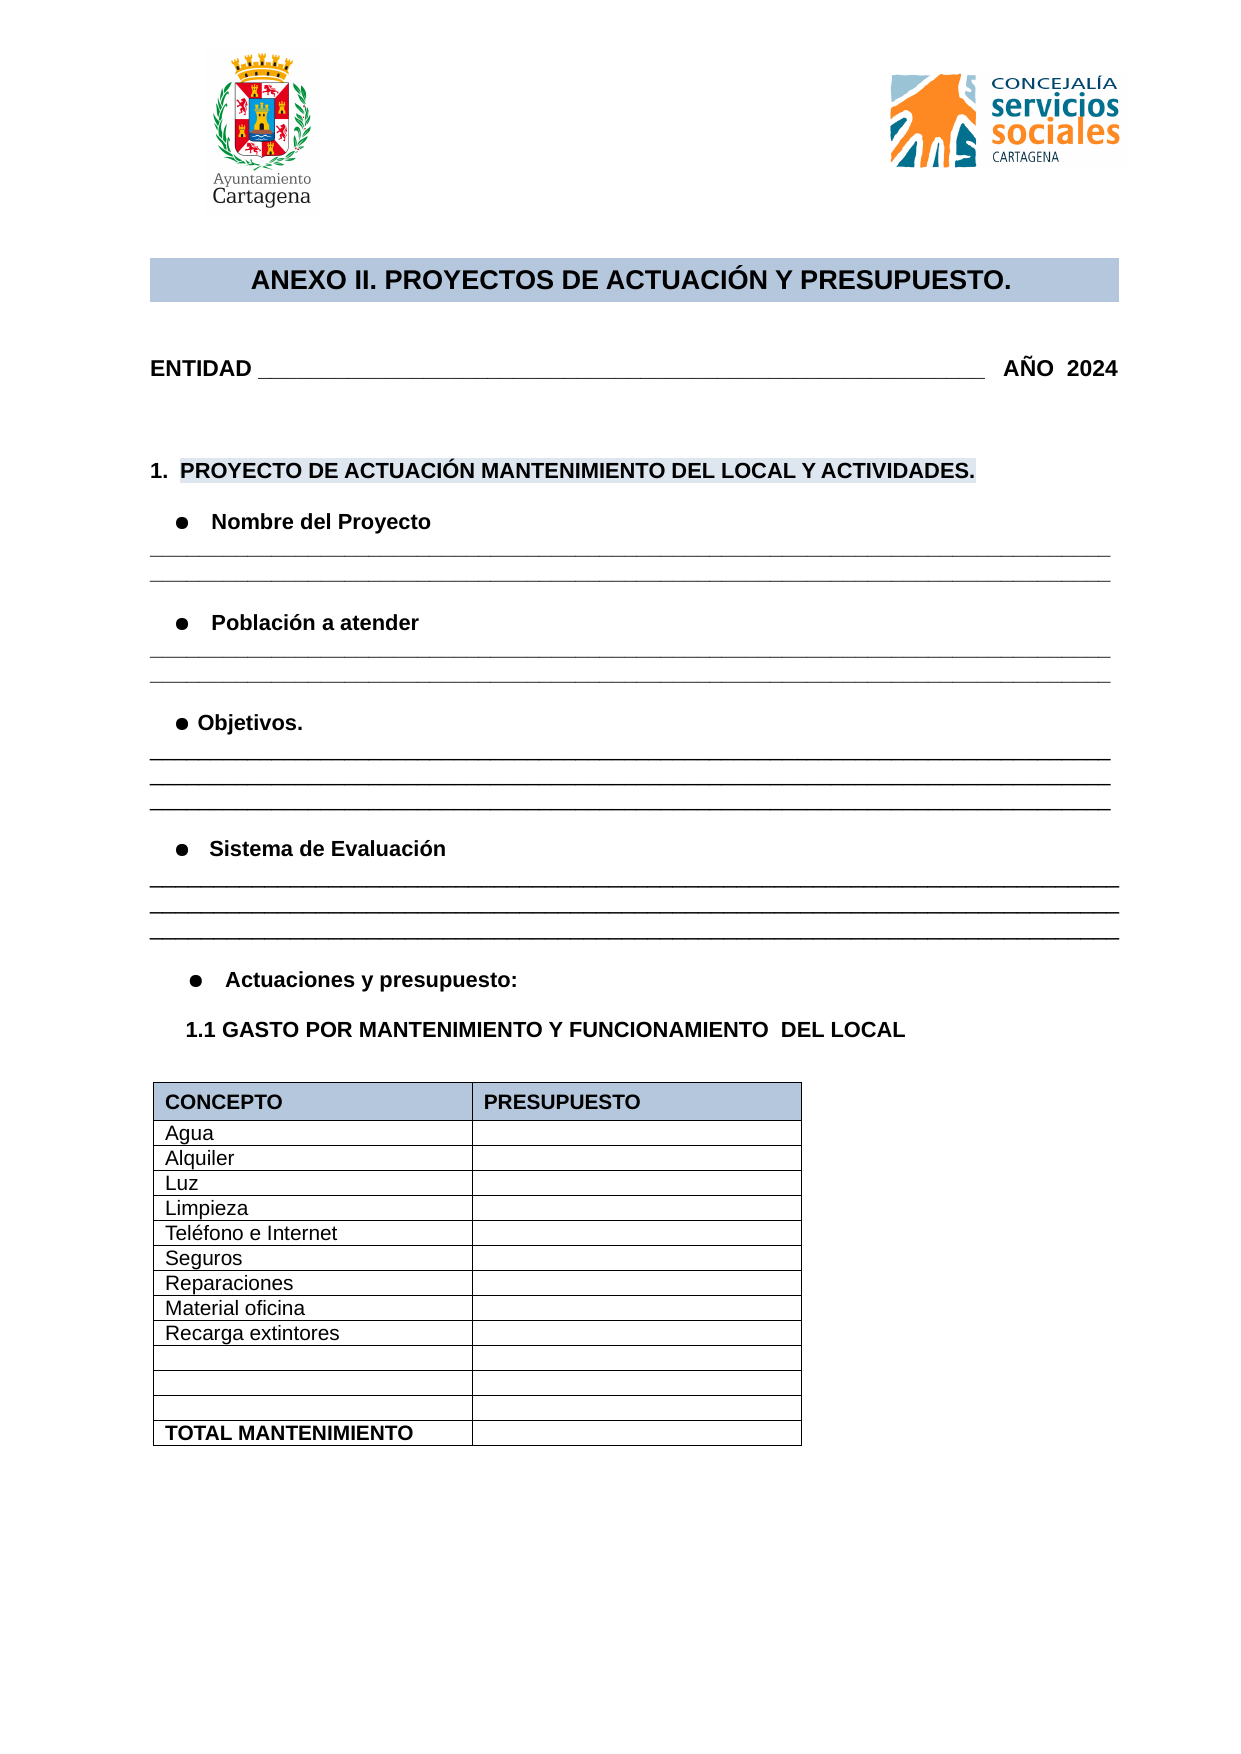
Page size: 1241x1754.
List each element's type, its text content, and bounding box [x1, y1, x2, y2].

table_cell [473, 1396, 801, 1420]
list Nombre del Proyecto [174, 509, 1119, 534]
table_cell [154, 1371, 472, 1395]
table_cell Seguros [154, 1246, 472, 1270]
table_cell [473, 1321, 801, 1345]
list Actuaciones y presupuesto: [187, 967, 1119, 992]
table_cell [154, 1346, 472, 1370]
table_cell [473, 1296, 801, 1320]
table_cell [473, 1146, 801, 1170]
picture [890, 73, 1127, 168]
table_cell [473, 1271, 801, 1295]
table_cell [473, 1121, 801, 1145]
table_cell [473, 1421, 801, 1445]
list Sistema de Evaluación [174, 836, 1119, 862]
table_header ANEXO II. PROYECTOS DE ACTUACIÓN Y PRESUPUESTO. [150, 258, 1119, 302]
table_cell [473, 1196, 801, 1220]
text ____________________________________________________________________________ [150, 914, 1119, 938]
list Población a atender [174, 609, 1119, 635]
table_cell Recarga extintores [154, 1321, 472, 1345]
table_cell Reparaciones [154, 1271, 472, 1295]
picture [203, 47, 321, 214]
table_cell [473, 1246, 801, 1270]
table_cell Limpieza [154, 1196, 472, 1220]
table_cell Alquiler [154, 1146, 472, 1170]
text ____________________________________________________________________________ [150, 888, 1119, 912]
table_cell [154, 1396, 472, 1420]
text _______________________________________________________________________________ [150, 559, 1119, 584]
table_cell [473, 1221, 801, 1245]
table_cell [473, 1171, 801, 1195]
text _______________________________________________________________________________ [150, 534, 1119, 559]
table_cell Luz [154, 1171, 472, 1195]
table_header CONCEPTO [154, 1083, 472, 1120]
table_cell Material oficina [154, 1296, 472, 1320]
list PROYECTO DE ACTUACIÓN MANTENIMIENTO DEL LOCAL Y ACTIVIDADES. [150, 458, 1119, 483]
text _______________________________________________________________________________ [150, 660, 1119, 685]
text _______________________________________________________________________________ [150, 786, 1119, 811]
text _______________________________________________________________________________ [150, 635, 1119, 660]
table_cell TOTAL MANTENIMIENTO [154, 1421, 472, 1445]
text 1.1 GASTO POR MANTENIMIENTO Y FUNCIONAMIENTO DEL LOCAL [185, 1017, 1119, 1043]
text ______________________________________________________________________________________________________________________________________________________________ [150, 736, 1119, 786]
table_cell Agua [154, 1121, 472, 1145]
table_header PRESUPUESTO [473, 1083, 801, 1120]
table_cell [473, 1346, 801, 1370]
text ENTIDAD _________________________________________________________ AÑO 2024 [150, 355, 1119, 381]
list Objetivos. [174, 710, 1119, 736]
text ____________________________________________________________________________ [150, 862, 1119, 886]
table_cell [473, 1371, 801, 1395]
table_cell Teléfono e Internet [154, 1221, 472, 1245]
